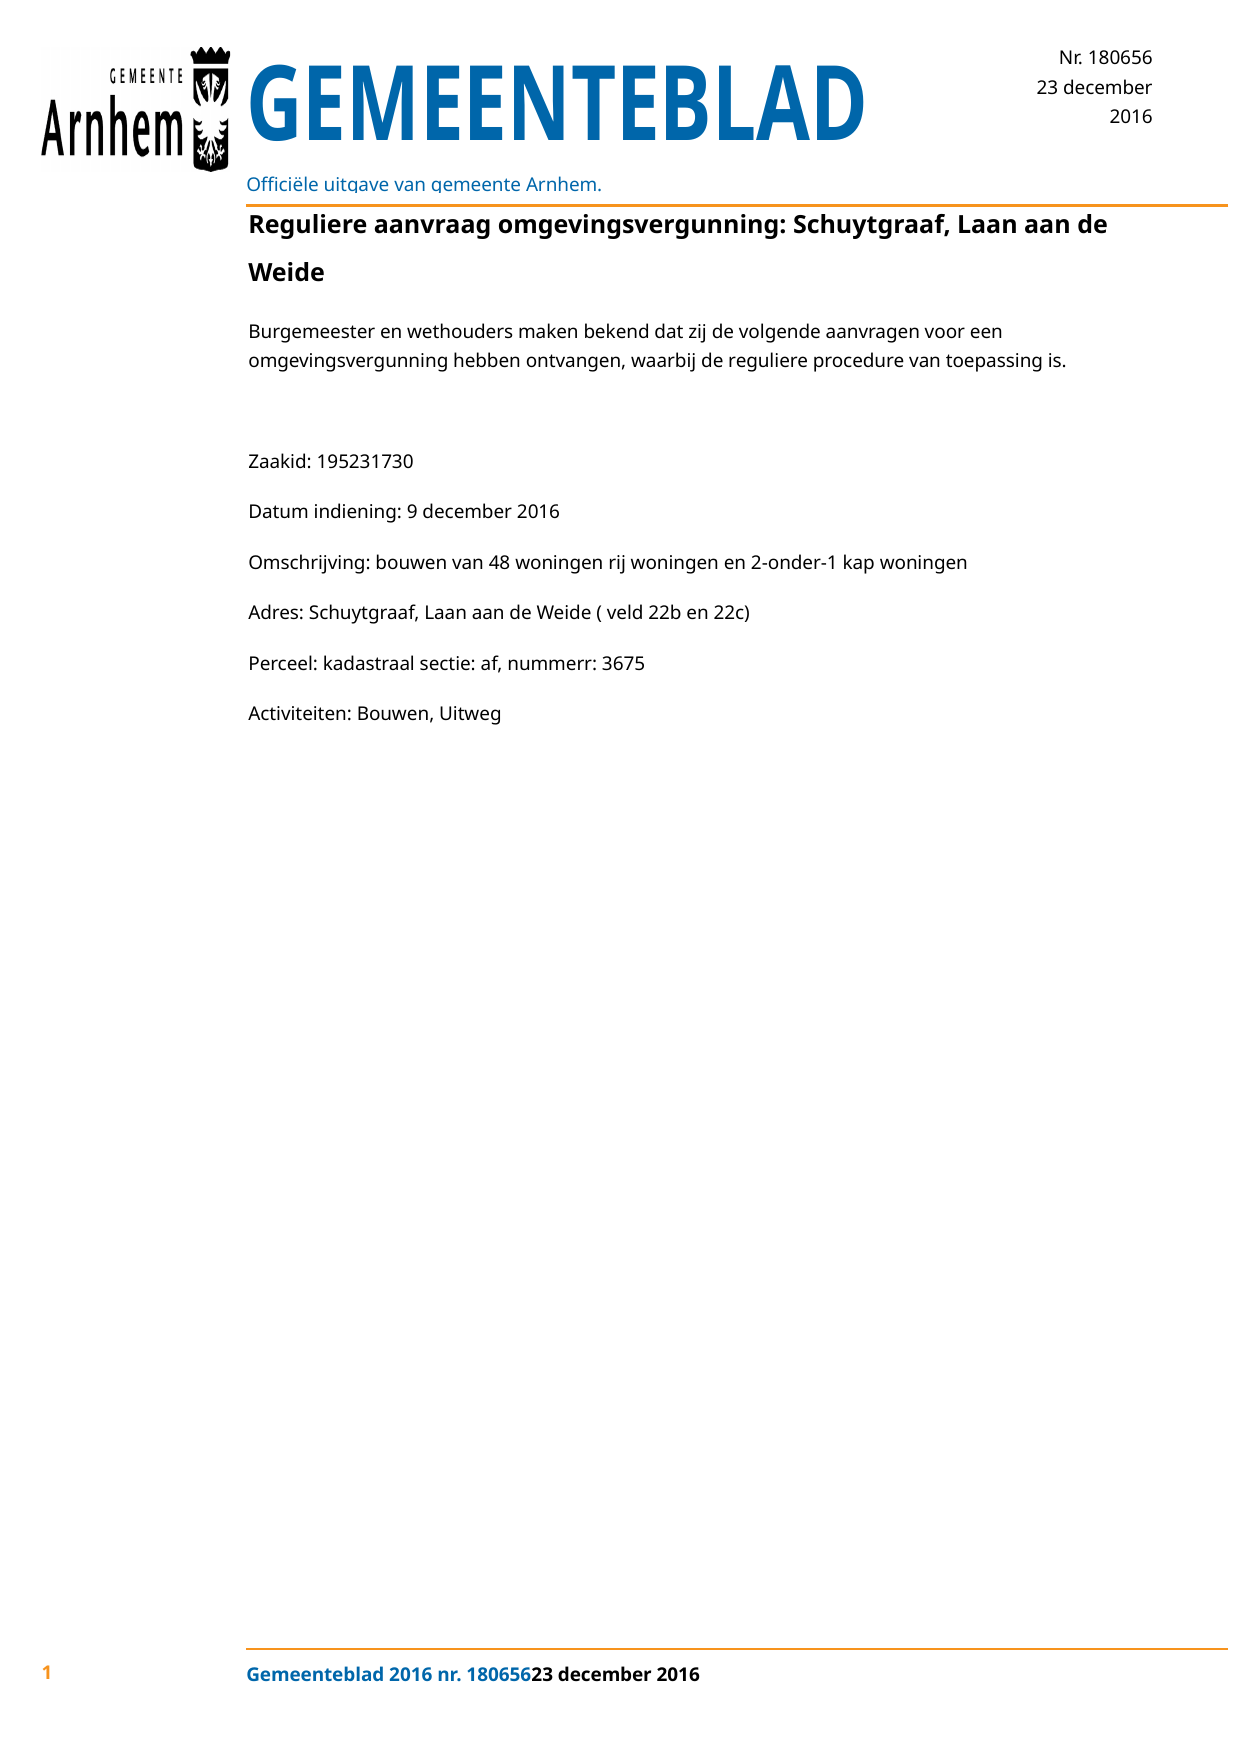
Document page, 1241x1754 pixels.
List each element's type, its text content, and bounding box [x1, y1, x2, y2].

text Burgemeester en wethouders maken bekend dat zij de volgende aanvragen voor een omgevingsvergunning hebben ontvangen, waarbij de reguliere procedure van toepassing is. [248, 318, 1152, 373]
text Omschrijving: bouwen van 48 woningen rij woningen en 2-onder-1 kap woningen [248, 549, 1152, 575]
text Reguliere aanvraag omgevingsvergunning: Schuytgraaf, Laan aan de Weide [248, 207, 1152, 288]
text Adres: Schuytgraaf, Laan aan de Weide ( veld 22b en 22c) [248, 599, 1152, 625]
text Activiteiten: Bouwen, Uitweg [248, 700, 1152, 726]
text Zaakid: 195231730 [248, 448, 1152, 474]
text Datum indiening: 9 december 2016 [248, 499, 1152, 524]
picture [41, 47, 231, 172]
text Perceel: kadastraal sectie: af, nummerr: 3675 [248, 650, 1152, 676]
